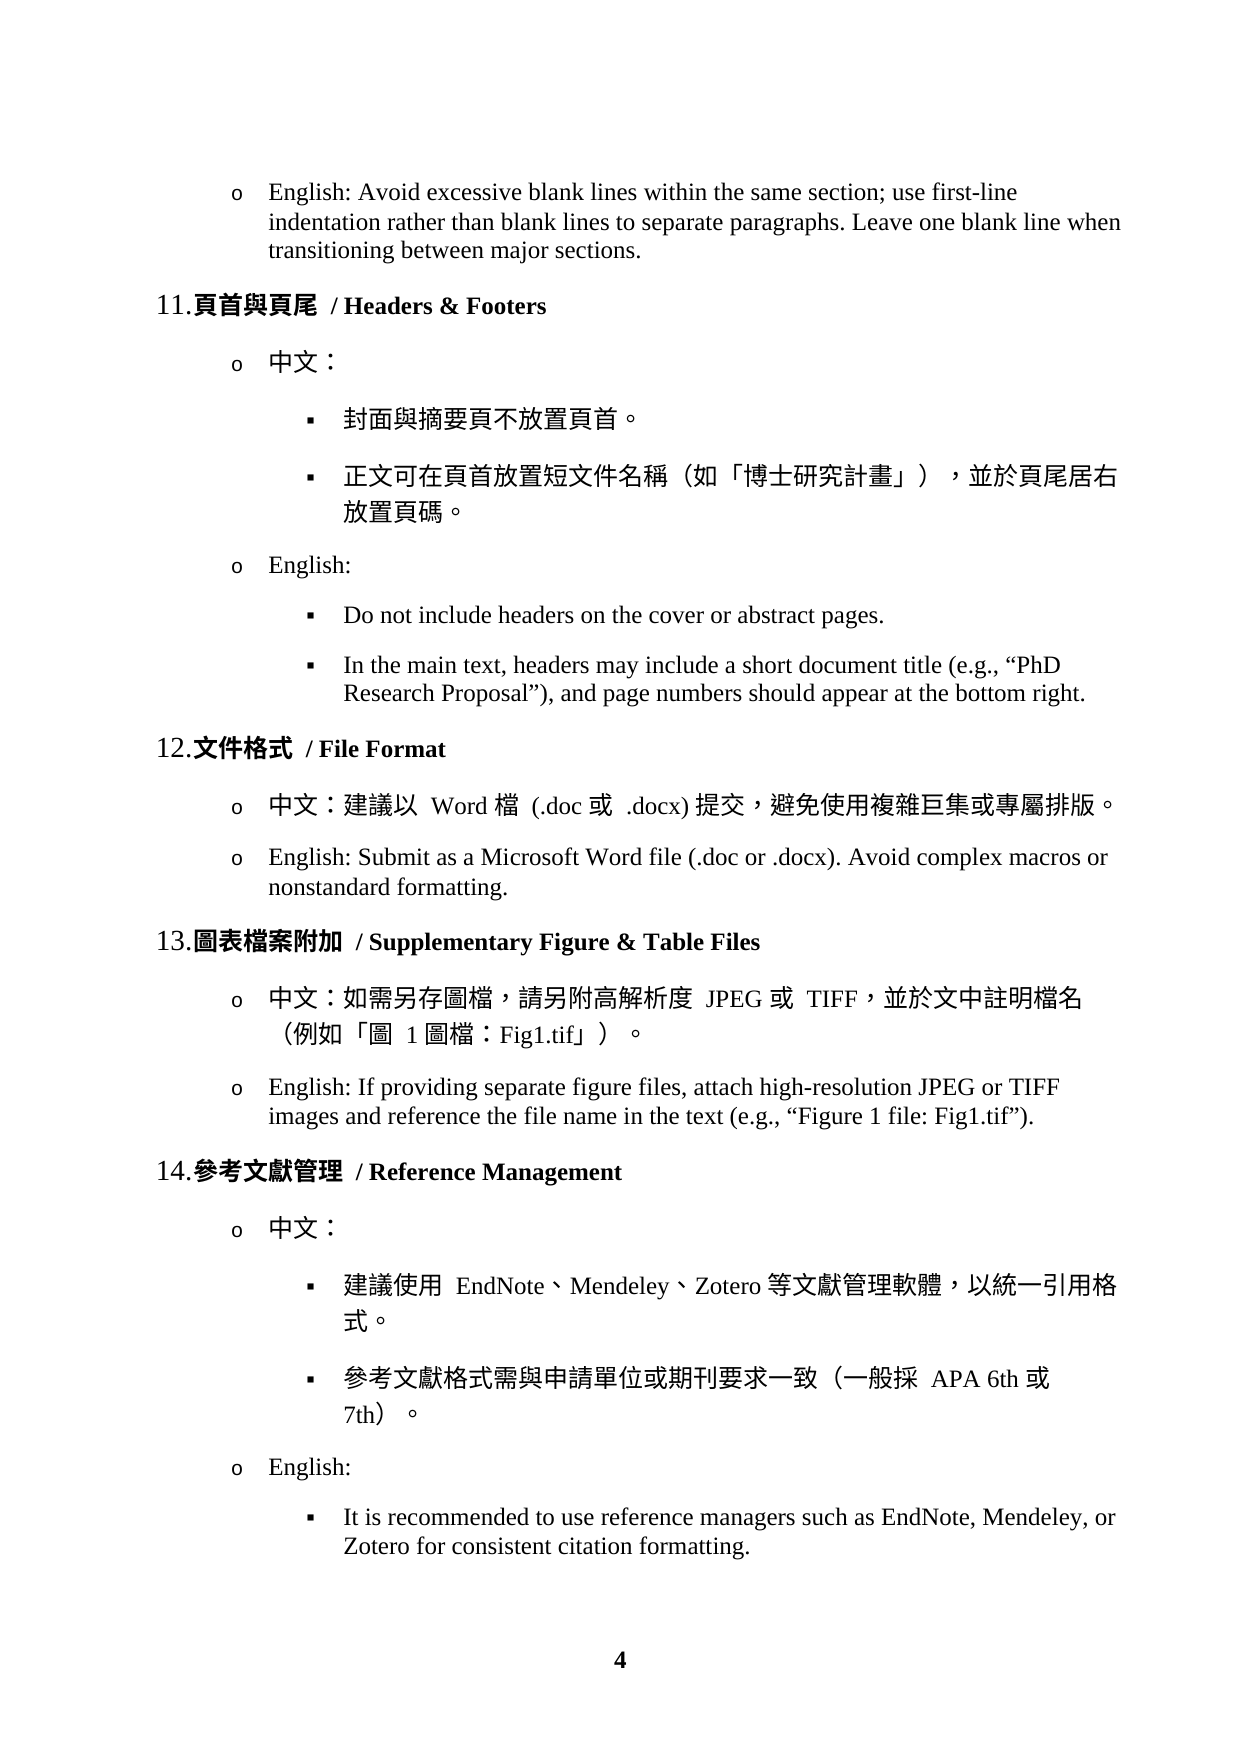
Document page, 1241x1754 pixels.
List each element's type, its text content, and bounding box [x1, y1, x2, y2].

list It is recommended to use reference managers such as EndNote, Mendeley, or Zotero for consistent citation formatting. [306, 1502, 1122, 1560]
list 頁首與頁尾 / Headers & Footers [156, 285, 1122, 321]
list 圖表檔案附加 / Supplementary Figure & Table Files [156, 921, 531, 958]
list 中文：建議以 Word 檔 (.doc 或 .docx) 提交，避免使用複雜巨集或專屬排版。 [781, 785, 1122, 821]
list In the main text, headers may include a short document title (e.g., “PhD Research Proposal”), and page numbers should appear at the bottom right. [689, 650, 1122, 707]
list English: Avoid excessive blank lines within the same section; use first-line indentation rather than blank lines to separate paragraphs. Leave one blank line when transitioning between major sections. [231, 177, 1122, 264]
list 中文：建議以 Word 檔 (.doc 或 .docx) 提交，避免使用複雜巨集或專屬排版。 [502, 785, 537, 821]
list Do not include headers on the cover or abstract pages. [306, 600, 1122, 629]
list 中文：如需另存圖檔，請另附高解析度 JPEG 或 TIFF，並於文中註明檔名（例如「圖 1 圖檔：Fig1.tif」）。 [231, 978, 1122, 1051]
list 中文：建議以 Word 檔 (.doc 或 .docx) 提交，避免使用複雜巨集或專屬排版。 [231, 785, 459, 821]
list English: Submit as a Microsoft Word file (.doc or .docx). Avoid complex macros or nonstandard formatting. [512, 842, 704, 901]
list 參考文獻格式需與申請單位或期刊要求一致（一般採 APA 6th 或 7th）。 [306, 1358, 1122, 1431]
list 圖表檔案附加 / Supplementary Figure & Table Files [708, 921, 1122, 958]
list [655, 728, 729, 764]
list [735, 728, 779, 764]
list 正文可在頁首放置短文件名稱（如「博士研究計畫」），並於頁尾居右放置頁碼。 [306, 456, 1122, 529]
list 建議使用 EndNote、Mendeley、Zotero 等文獻管理軟體，以統一引用格式。 [306, 1265, 1122, 1338]
list English: [231, 1452, 1122, 1481]
list 封面與摘要頁不放置頁首。 [306, 399, 1122, 436]
list English: Submit as a Microsoft Word file (.doc or .docx). Avoid complex macros or nonstandard formatting. [753, 842, 1122, 901]
list 中文：建議以 Word 檔 (.doc 或 .docx) 提交，避免使用複雜巨集或專屬排版。 [457, 785, 483, 821]
list 中文： [231, 1208, 1122, 1244]
list 參考文獻管理 / Reference Management [156, 1151, 1122, 1187]
list 圖表檔案附加 / Supplementary Figure & Table Files [518, 921, 721, 958]
list [560, 728, 586, 745]
list [626, 736, 664, 764]
list English: If providing separate figure files, attach high-resolution JPEG or TIFF images and reference the file name in the text (e.g., “Figure 1 file: Fig1.tif”). [231, 1072, 550, 1130]
list 文件格式 / File Format [156, 728, 475, 764]
list [460, 728, 506, 764]
list English: If providing separate figure files, attach high-resolution JPEG or TIFF images and reference the file name in the text (e.g., “Figure 1 file: Fig1.tif”). [680, 1072, 1122, 1130]
list 中文： [231, 342, 1122, 378]
list [509, 728, 556, 764]
list [764, 728, 1122, 764]
list English: If providing separate figure files, attach high-resolution JPEG or TIFF images and reference the file name in the text (e.g., “Figure 1 file: Fig1.tif”). [581, 1072, 675, 1130]
list 中文：建議以 Word 檔 (.doc 或 .docx) 提交，避免使用複雜巨集或專屬排版。 [756, 785, 783, 821]
list English: Submit as a Microsoft Word file (.doc or .docx). Avoid complex macros or nonstandard formatting. [231, 842, 485, 901]
list [574, 735, 614, 764]
list English: Submit as a Microsoft Word file (.doc or .docx). Avoid complex macros or nonstandard formatting. [720, 842, 781, 901]
list In the main text, headers may include a short document title (e.g., “PhD Research Proposal”), and page numbers should appear at the bottom right. [487, 650, 752, 707]
list English: Submit as a Microsoft Word file (.doc or .docx). Avoid complex macros or nonstandard formatting. [458, 842, 521, 901]
list In the main text, headers may include a short document title (e.g., “PhD Research Proposal”), and page numbers should appear at the bottom right. [306, 650, 550, 707]
list English: [231, 550, 1122, 579]
